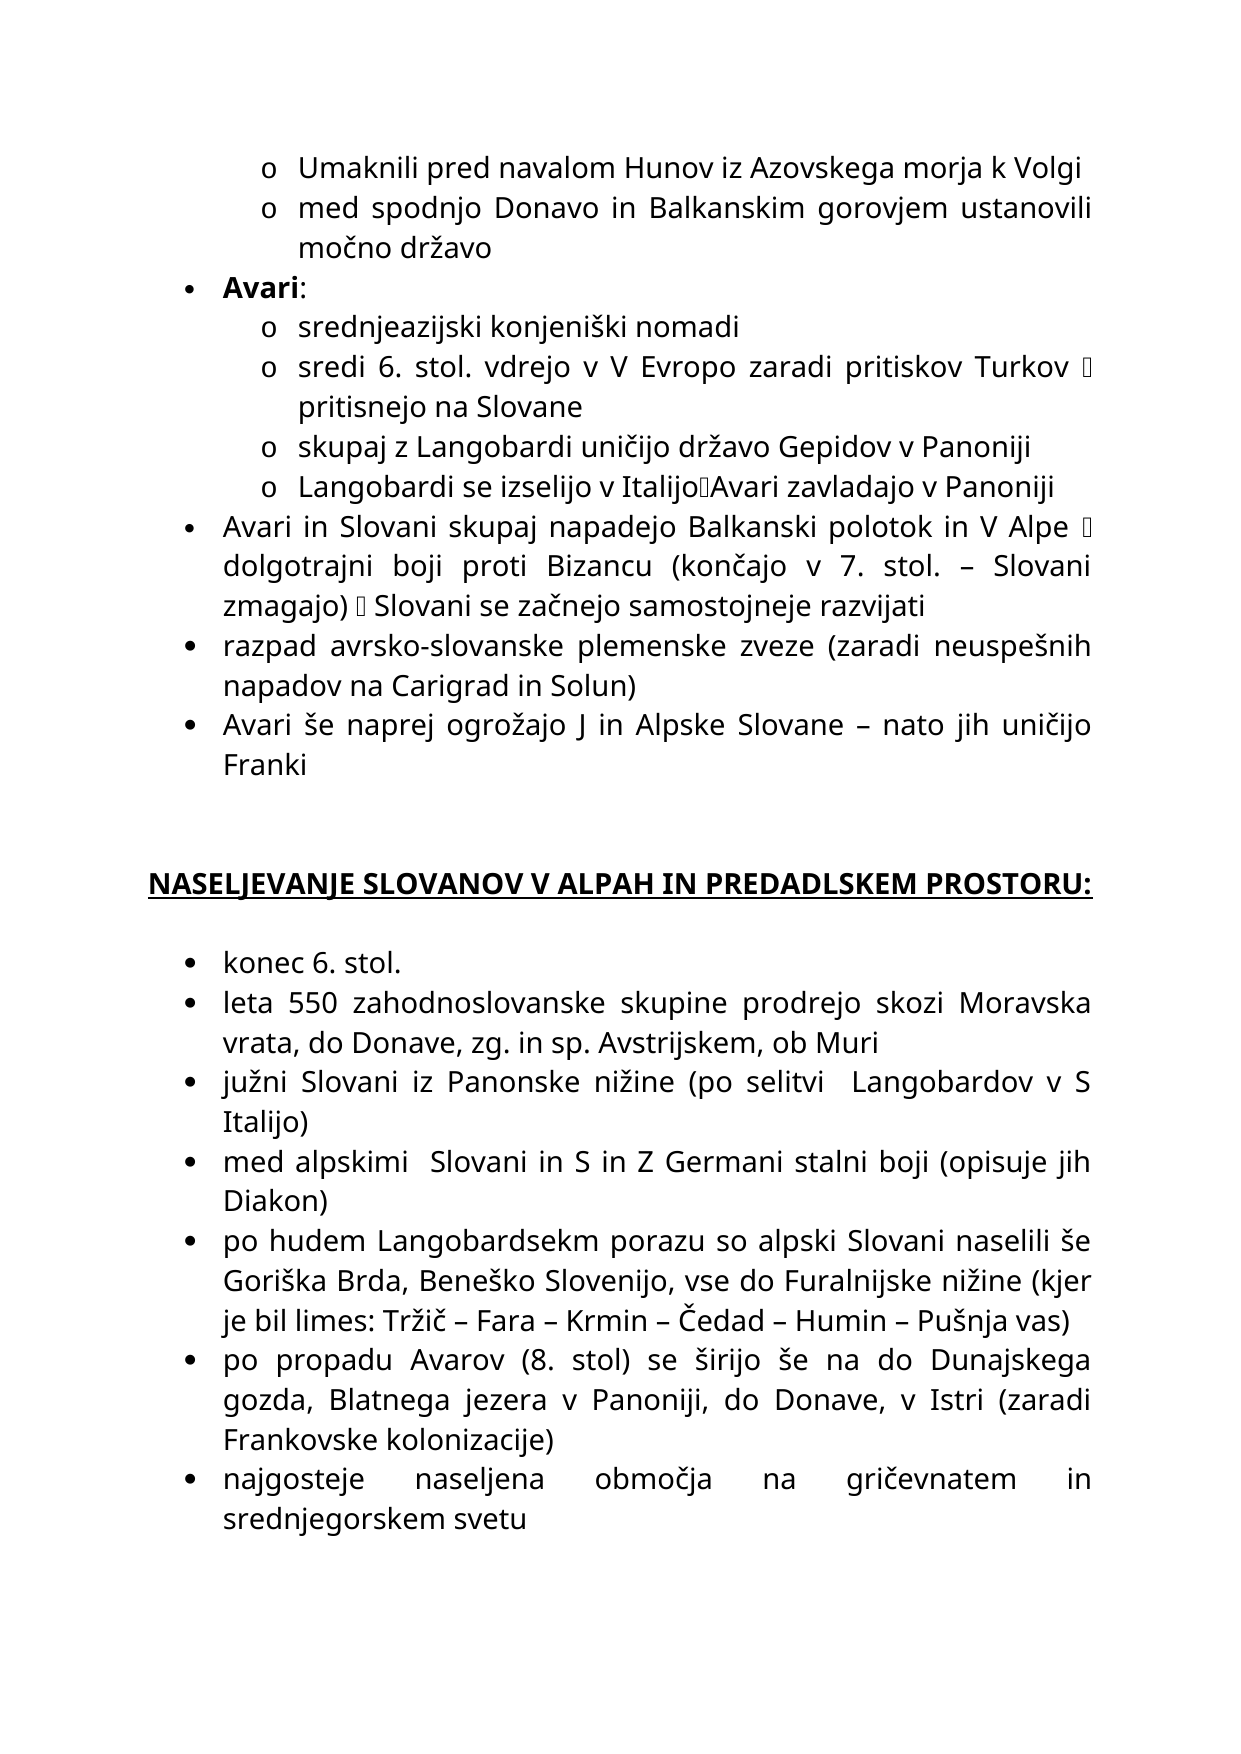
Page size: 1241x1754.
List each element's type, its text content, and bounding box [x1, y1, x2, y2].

list po hudem Langobardsekm porazu so alpski Slovani naselili še Goriška Brda, Beneško Slovenijo, vse do Furalnijske nižine (kjer je bil limes: Tržič – Fara – Krmin – Čedad – Humin – Pušnja vas) [185, 1220, 1093, 1339]
list srednjeazijski konjeniški nomadi [260, 307, 1093, 347]
list Avari in Slovani skupaj napadejo Balkanski polotok in V Alpe  dolgotrajni boji proti Bizancu (končajo v 7. stol. – Slovani zmagajo)  Slovani se začnejo samostojneje razvijati [185, 506, 1093, 625]
list Langobardi se izselijo v ItalijoAvari zavladajo v Panoniji [260, 466, 1093, 506]
list med alpskimi Slovani in S in Z Germani stalni boji (opisuje jih Diakon) [185, 1141, 1093, 1220]
list leta 550 zahodnoslovanske skupine prodrejo skozi Moravska vrata, do Donave, zg. in sp. Avstrijskem, ob Muri [185, 982, 1093, 1062]
list razpad avrsko-slovanske plemenske zveze (zaradi neuspešnih napadov na Carigrad in Solun) [185, 625, 1093, 704]
list Avari še naprej ogrožajo J in Alpske Slovane – nato jih uničijo Franki [185, 704, 1093, 784]
text [148, 899, 1093, 903]
list Umaknili pred navalom Hunov iz Azovskega morja k Volgi [260, 148, 1093, 187]
text NASELJEVANJE SLOVANOV V ALPAH IN PREDADLSKEM PROSTORU: [148, 863, 1093, 897]
list najgosteje naseljena območja na gričevnatem in srednjegorskem svetu [185, 1458, 1093, 1538]
list po propadu Avarov (8. stol) se širijo še na do Dunajskega gozda, Blatnega jezera v Panoniji, do Donave, v Istri (zaradi Frankovske kolonizacije) [185, 1339, 1093, 1458]
list med spodnjo Donavo in Balkanskim gorovjem ustanovili močno državo [260, 187, 1093, 267]
list Avari: [185, 267, 1093, 307]
list skupaj z Langobardi uničijo državo Gepidov v Panoniji [260, 426, 1093, 466]
list sredi 6. stol. vdrejo v V Evropo zaradi pritiskov Turkov  pritisnejo na Slovane [260, 347, 1093, 426]
list južni Slovani iz Panonske nižine (po selitvi Langobardov v S Italijo) [185, 1062, 1093, 1141]
list konec 6. stol. [185, 943, 1093, 982]
